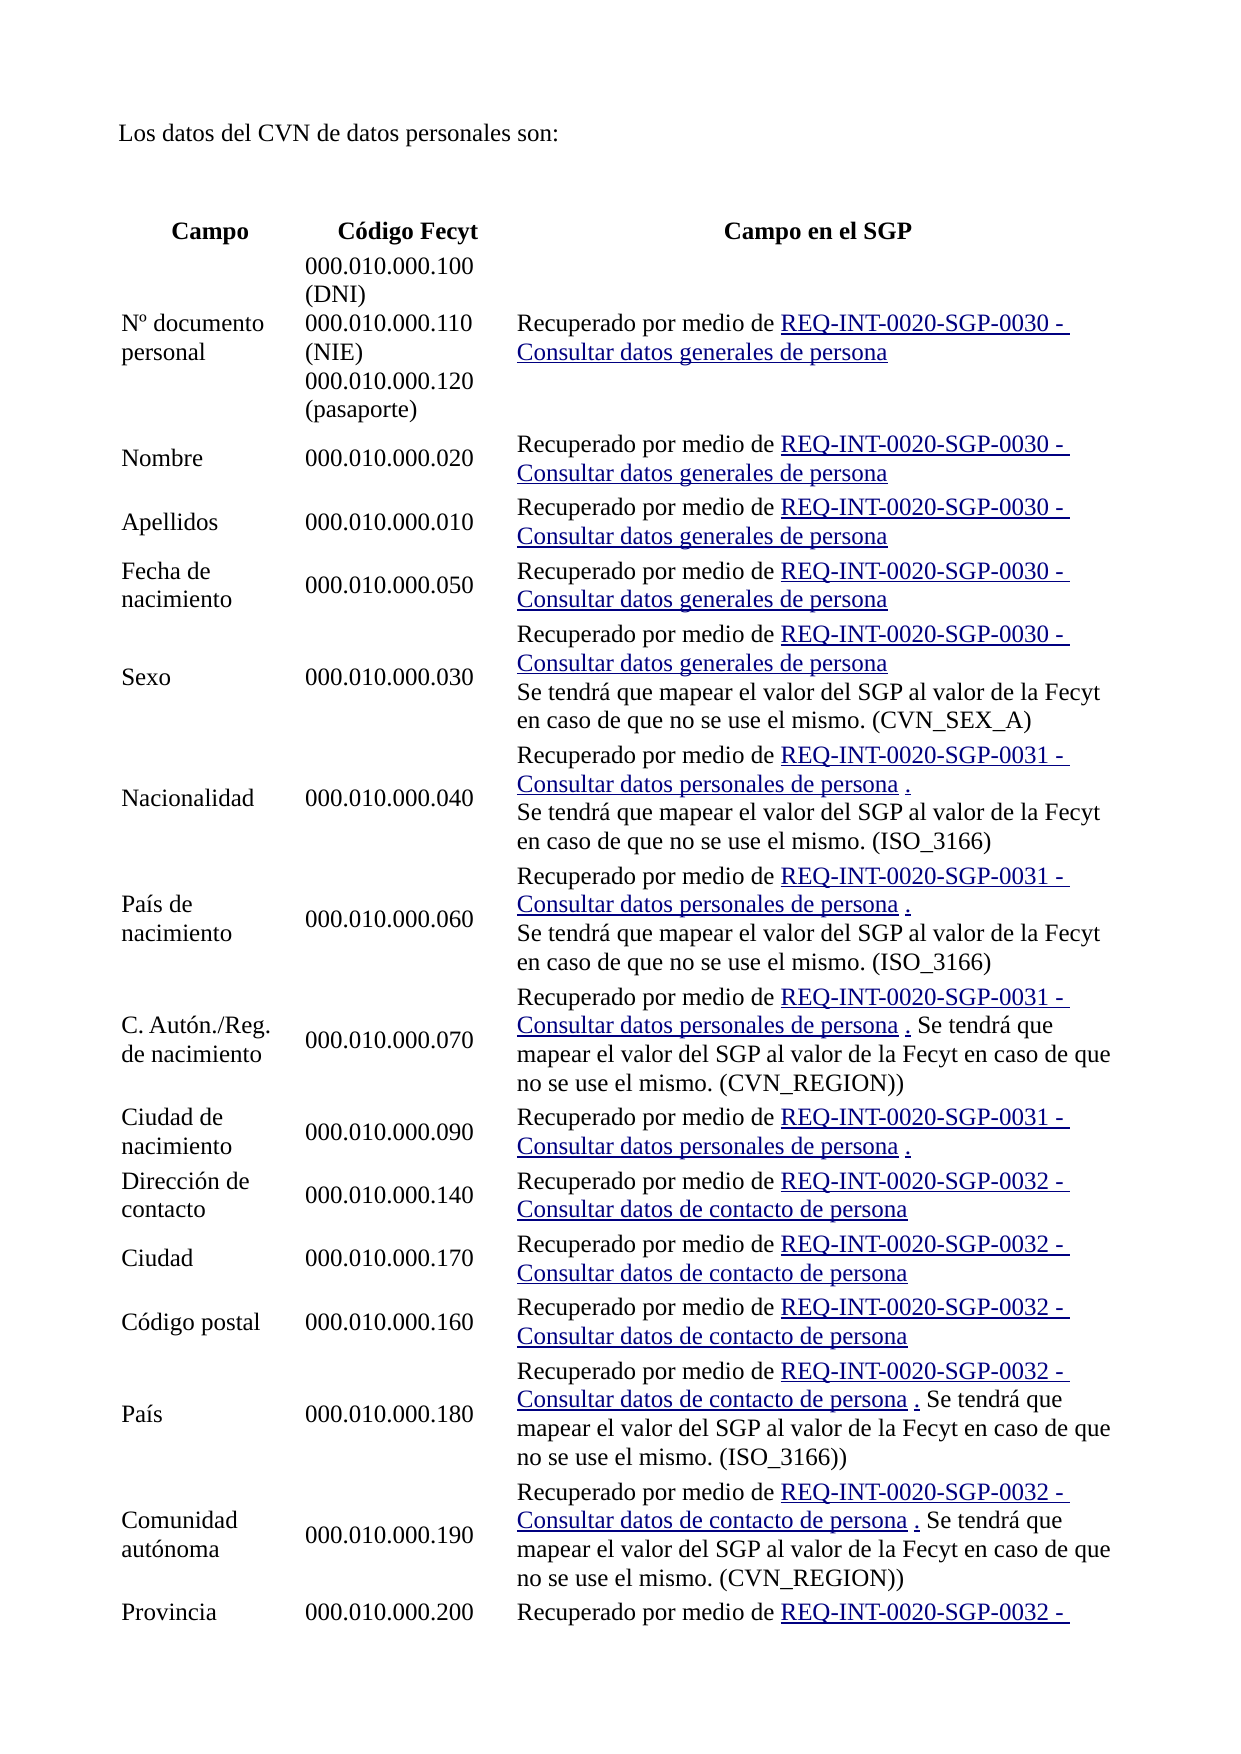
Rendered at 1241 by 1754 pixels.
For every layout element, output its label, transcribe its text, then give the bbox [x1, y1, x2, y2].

table_cell Ciudad de nacimiento [118, 1100, 302, 1163]
table_cell 000.010.000.070 [302, 979, 514, 1099]
table_cell 000.010.000.190 [302, 1474, 514, 1594]
table_cell Apellidos [118, 490, 302, 553]
table_cell 000.010.000.040 [302, 737, 514, 858]
table_cell 000.010.000.100 (DNI) 000.010.000.110 (NIE) 000.010.000.120 (pasaporte) [302, 248, 514, 426]
table_cell 000.010.000.020 [302, 426, 514, 489]
table_cell Recuperado por medio de REQ-INT-0020-SGP-0030 - Consultar datos generales de persona Se tendrá que mapear el valor del SGP al valor de la Fecyt en caso de que no se use el mismo. (CVN_SEX_A) [514, 616, 1122, 737]
table_cell 000.010.000.180 [302, 1353, 514, 1474]
table_cell Recuperado por medio de REQ-INT-0020-SGP-0031 - Consultar datos personales de persona . Se tendrá que mapear el valor del SGP al valor de la Fecyt en caso de que no se use el mismo. (ISO_3166) [514, 858, 1122, 979]
table_cell Recuperado por medio de REQ-INT-0020-SGP-0032 - Consultar datos de contacto de persona [514, 1290, 1122, 1353]
table_cell 000.010.000.050 [302, 553, 514, 616]
table_cell Recuperado por medio de REQ-INT-0020-SGP-0030 - Consultar datos generales de persona [514, 426, 1122, 489]
table_cell Recuperado por medio de REQ-INT-0020-SGP-0031 - Consultar datos personales de persona . Se tendrá que mapear el valor del SGP al valor de la Fecyt en caso de que no se use el mismo. (CVN_REGION)) [514, 979, 1122, 1099]
table_cell Código postal [118, 1290, 302, 1353]
table_cell Recuperado por medio de REQ-INT-0020-SGP-0031 - Consultar datos personales de persona . [514, 1100, 1122, 1163]
table_cell Recuperado por medio de REQ-INT-0020-SGP-0032 - Consultar datos de contacto de persona . Se tendrá que mapear el valor del SGP al valor de la Fecyt en caso de que no se use el mismo. (ISO_3166)) [514, 1353, 1122, 1474]
table_cell Recuperado por medio de REQ-INT-0020-SGP-0032 - Consultar datos de contacto de persona . Se tendrá que mapear el valor del SGP al valor de la Fecyt en caso de que no se use el mismo. (CVN_REGION)) [514, 1474, 1122, 1594]
table_cell Recuperado por medio de REQ-INT-0020-SGP-0032 - Consultar datos de contacto de persona [514, 1163, 1122, 1226]
table_cell Comunidad autónoma [118, 1474, 302, 1594]
table_cell 000.010.000.160 [302, 1290, 514, 1353]
table_cell Nacionalidad [118, 737, 302, 858]
table_cell Recuperado por medio de REQ-INT-0020-SGP-0030 - Consultar datos generales de persona [514, 490, 1122, 553]
table_cell Fecha de nacimiento [118, 553, 302, 616]
table_cell Recuperado por medio de REQ-INT-0020-SGP-0032 [514, 1595, 1122, 1629]
table_cell Recuperado por medio de REQ-INT-0020-SGP-0032 - Consultar datos de contacto de persona [514, 1226, 1122, 1289]
table_cell 000.010.000.140 [302, 1163, 514, 1226]
table_cell 000.010.000.030 [302, 616, 514, 737]
table_cell País de nacimiento [118, 858, 302, 979]
table_cell Nº documento personal [118, 248, 302, 426]
table_cell Nombre [118, 426, 302, 489]
table_cell 000.010.000.010 [302, 490, 514, 553]
table_header Código Fecyt [302, 213, 514, 248]
table_header Campo en el SGP [514, 213, 1122, 248]
table_cell C. Autón./Reg. de nacimiento [118, 979, 302, 1099]
table_cell Recuperado por medio de REQ-INT-0020-SGP-0030 - Consultar datos generales de persona [514, 248, 1122, 426]
text Los datos del CVN de datos personales son: [118, 118, 1122, 147]
table_cell 000.010.000.170 [302, 1226, 514, 1289]
table_cell País [118, 1353, 302, 1474]
table_cell 000.010.000.060 [302, 858, 514, 979]
table_header Campo [118, 213, 302, 248]
table_cell Recuperado por medio de REQ-INT-0020-SGP-0031 - Consultar datos personales de persona . Se tendrá que mapear el valor del SGP al valor de la Fecyt en caso de que no se use el mismo. (ISO_3166) [514, 737, 1122, 858]
table_cell Provincia [118, 1595, 302, 1629]
table_cell Recuperado por medio de REQ-INT-0020-SGP-0030 - Consultar datos generales de persona [514, 553, 1122, 616]
table_cell Sexo [118, 616, 302, 737]
table_cell Ciudad [118, 1226, 302, 1289]
table_cell 000.010.000.200 [302, 1595, 514, 1629]
table_cell 000.010.000.090 [302, 1100, 514, 1163]
table_cell Dirección de contacto [118, 1163, 302, 1226]
